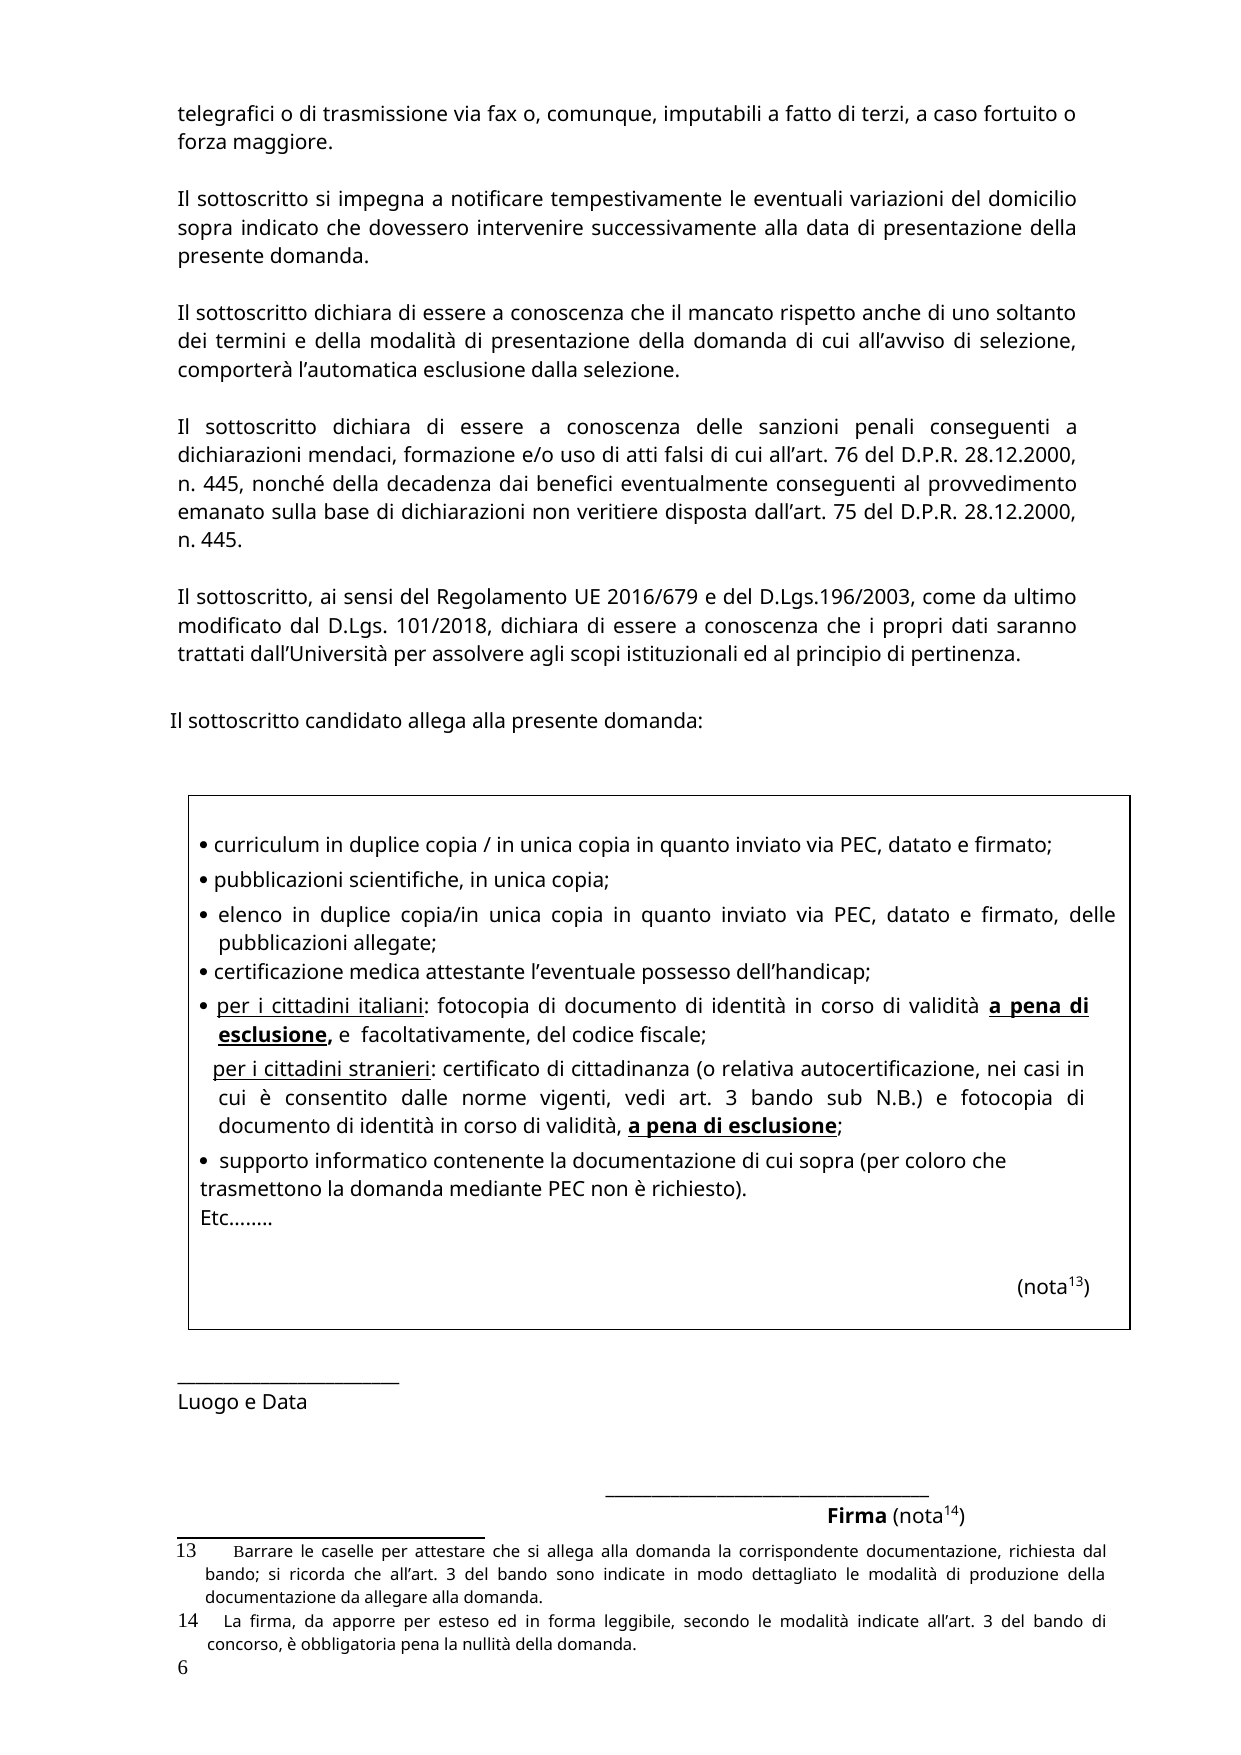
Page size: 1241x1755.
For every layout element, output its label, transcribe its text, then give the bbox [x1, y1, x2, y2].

text Il sottoscritto si impegna a notificare tempestivamente le eventuali variazioni del domicilio sopra indicato che dovessero intervenire successivamente alla data di presentazione della presente domanda. [177, 184, 1078, 270]
text telegrafici o di trasmissione via fax o, comunque, imputabili a fatto di terzi, a caso fortuito o forza maggiore. [177, 99, 1078, 156]
text Luogo e Data [177, 1387, 1078, 1416]
text Il sottoscritto dichiara di essere a conoscenza che il mancato rispetto anche di uno soltanto dei termini e della modalità di presentazione della domanda di cui all’avviso di selezione, comporterà l’automatica esclusione dalla selezione. [177, 298, 1078, 383]
text Firma (nota) [177, 1501, 1078, 1529]
text Il sottoscritto candidato allega alla presente domanda: [170, 707, 1142, 735]
text ___________________________________ [177, 1472, 1078, 1501]
text La firma, da apporre per esteso ed in forma leggibile, secondo le modalità indicate all’art. 3 del bando di concorso, è obbligatoria pena la nullità della domanda. [177, 1608, 1107, 1655]
text ________________________ [177, 1359, 1078, 1387]
text Il sottoscritto, ai sensi del Regolamento UE 2016/679 e del D.Lgs.196/2003, come da ultimo modificato dal D.Lgs. 101/2018, dichiara di essere a conoscenza che i propri dati saranno trattati dall’Università per assolvere agli scopi istituzionali ed al principio di pertinenza. [177, 582, 1078, 668]
table_header  curriculum in duplice copia / in unica copia in quanto inviato via PEC, datato e firmato;  pubblicazioni scientifiche, in unica copia;  elenco in duplice copia/in unica copia in quanto inviato via PEC, datato e firmato, delle pubblicazioni allegate;  certificazione medica attestante l’eventuale possesso dell’handicap;  per i cittadini italiani: fotocopia di documento di identità in corso di validità a pena di esclusione, e facoltativamente, del codice fiscale; per i cittadini stranieri: certificato di cittadinanza (o relativa autocertificazione, nei casi in cui è consentito dalle norme vigenti, vedi art. 3 bando sub N.B.) e fotocopia di documento di identità in corso di validità, a pena di esclusione;  supporto informatico contenente la documentazione di cui sopra (per coloro che trasmettono la domanda mediante PEC non è richiesto). Etc…….. (nota) [189, 796, 1129, 1329]
text Il sottoscritto dichiara di essere a conoscenza delle sanzioni penali conseguenti a dichiarazioni mendaci, formazione e/o uso di atti falsi di cui all’art. 76 del D.P.R. 28.12.2000, n. 445, nonché della decadenza dai benefici eventualmente conseguenti al provvedimento emanato sulla base di dichiarazioni non veritiere disposta dall’art. 75 del D.P.R. 28.12.2000, n. 445. [177, 412, 1078, 554]
